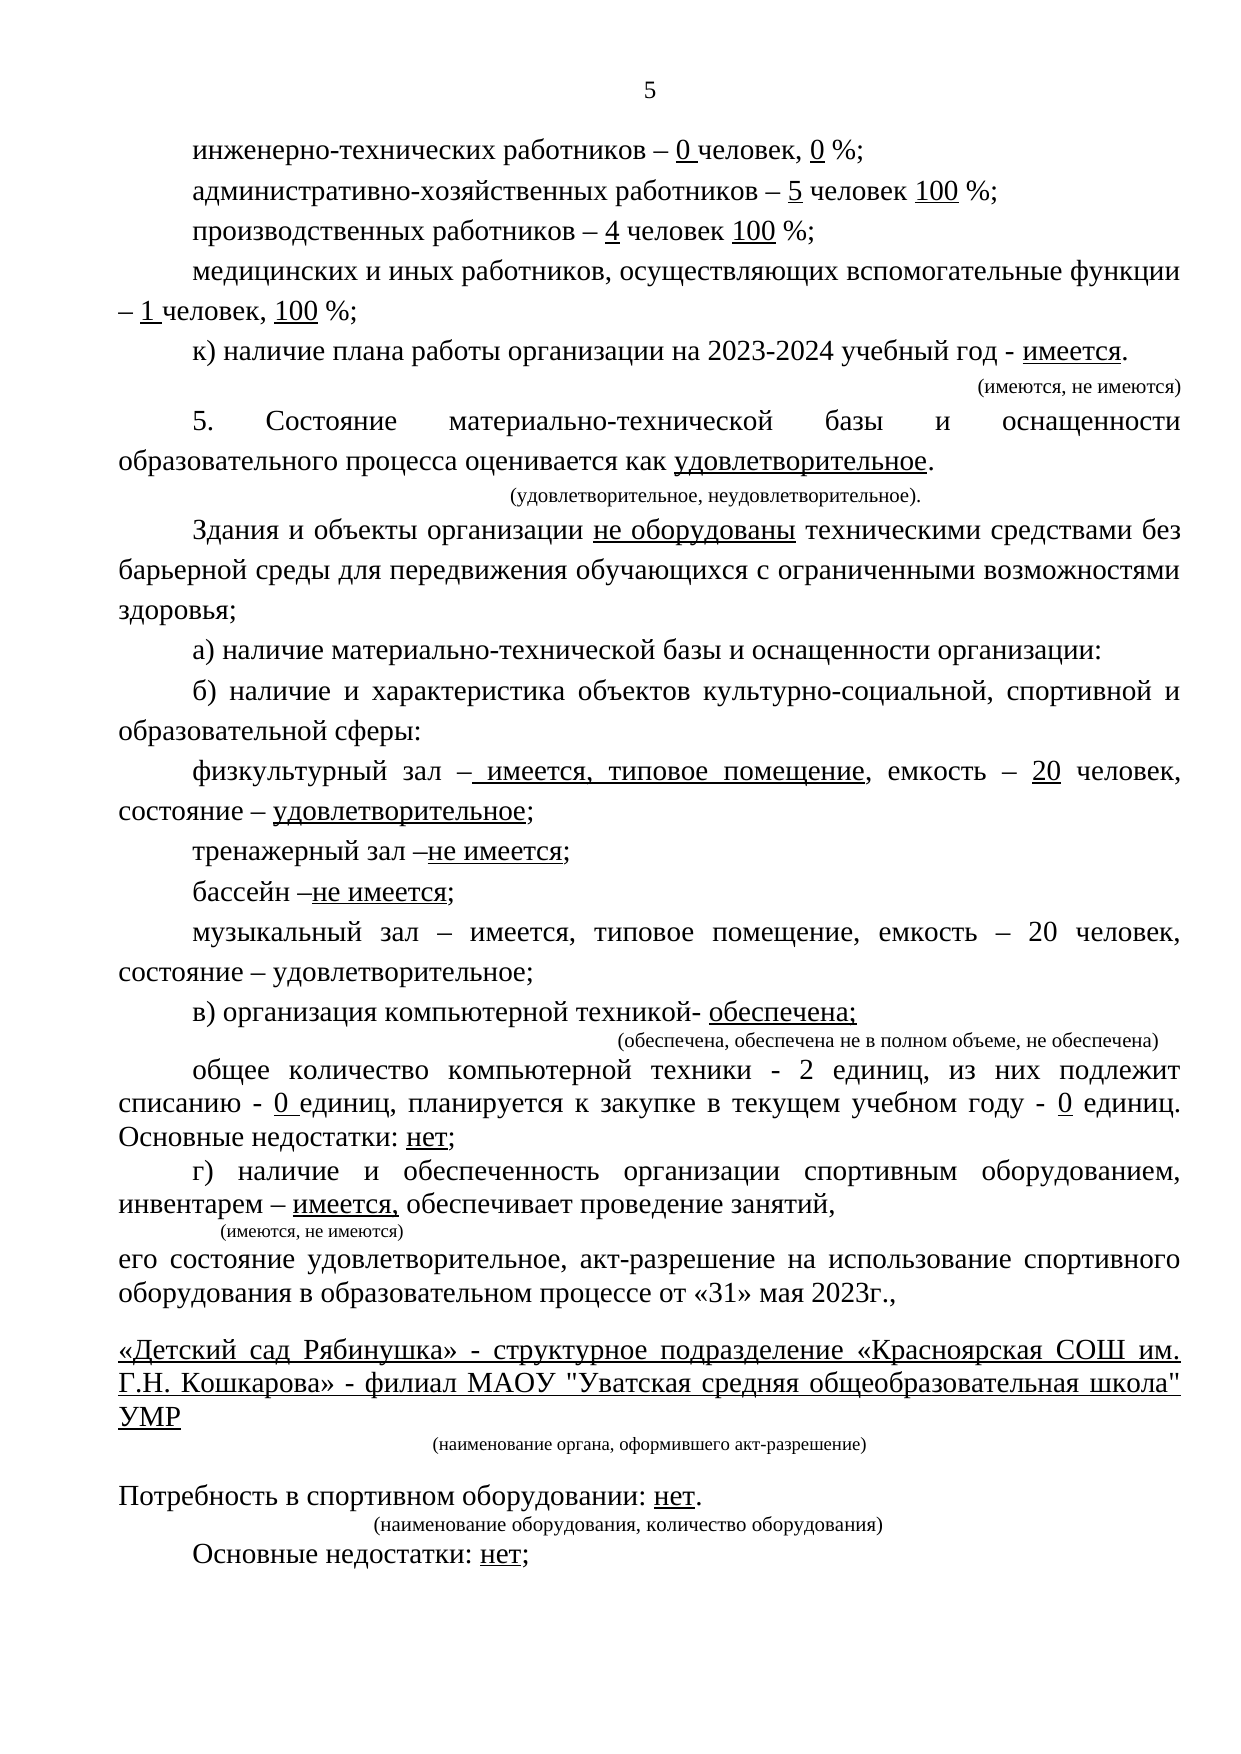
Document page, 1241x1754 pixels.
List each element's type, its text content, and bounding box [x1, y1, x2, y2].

text а) наличие материально-технической базы и оснащенности организации: [118, 632, 1181, 666]
text (наименование органа, оформившего акт-разрешение) [118, 1433, 1181, 1454]
text к) наличие плана работы организации на 2023-2024 учебный год - имеется. [118, 333, 1181, 367]
text г) наличие и обеспеченность организации спортивным оборудованием, инвентарем – имеется, обеспечивает проведение занятий, [118, 1153, 1181, 1220]
text бассейн –не имеется; [118, 874, 1181, 907]
text тренажерный зал –не имеется; [118, 833, 1181, 867]
text УМР [118, 1396, 1181, 1433]
text Здания и объекты организации не оборудованы техническими средствами без барьерной среды для передвижения обучающихся с ограниченными возможностями здоровья; [118, 512, 1181, 626]
text (наименование оборудования, количество оборудования) [118, 1512, 1181, 1536]
text (имеются, не имеются) [118, 1220, 1181, 1241]
text его состояние удовлетворительное, акт-разрешение на использование спортивного оборудования в образовательном процессе от «31» мая 2023г., [118, 1241, 1181, 1308]
text (имеются, не имеются) [118, 374, 1181, 398]
text общее количество компьютерной техники - 2 единиц, из них подлежит списанию - 0 единиц, планируется к закупке в текущем учебном году - 0 единиц. Основные недостатки: нет; [118, 1052, 1181, 1153]
text Потребность в спортивном оборудовании: нет. [118, 1478, 1181, 1512]
text физкультурный зал – имеется, типовое помещение, емкость – 20 человек, состояние – удовлетворительное; [118, 753, 1181, 827]
text медицинских и иных работников, осуществляющих вспомогательные функции – 1 человек, 100 %; [118, 253, 1181, 327]
text 5. Состояние материально-технической базы и оснащенности образовательного процесса оценивается как удовлетворительное. [118, 403, 1181, 476]
text производственных работников – 4 человек 100 %; [118, 213, 1181, 246]
text (обеспечена, обеспечена не в полном объеме, не обеспечена) [118, 1028, 1181, 1052]
text б) наличие и характеристика объектов культурно-социальной, спортивной и образовательной сферы: [118, 673, 1181, 746]
text в) организация компьютерной техникой- обеспечена; [118, 994, 1181, 1028]
text Г.Н. Кошкарова» - филиал МАОУ "Уватская средняя общеобразовательная школа" [118, 1363, 1181, 1395]
text «Детский сад Рябинушка» - структурное подразделение «Красноярская СОШ им. [118, 1332, 1181, 1361]
text музыкальный зал – имеется, типовое помещение, емкость – 20 человек, состояние – удовлетворительное; [118, 914, 1181, 988]
text инженерно-технических работников – 0 человек, 0 %; [118, 132, 1181, 166]
text Основные недостатки: нет; [118, 1536, 1181, 1569]
text (удовлетворительное, неудовлетворительное). [118, 483, 1181, 507]
text административно-хозяйственных работников – 5 человек 100 %; [118, 173, 1181, 206]
